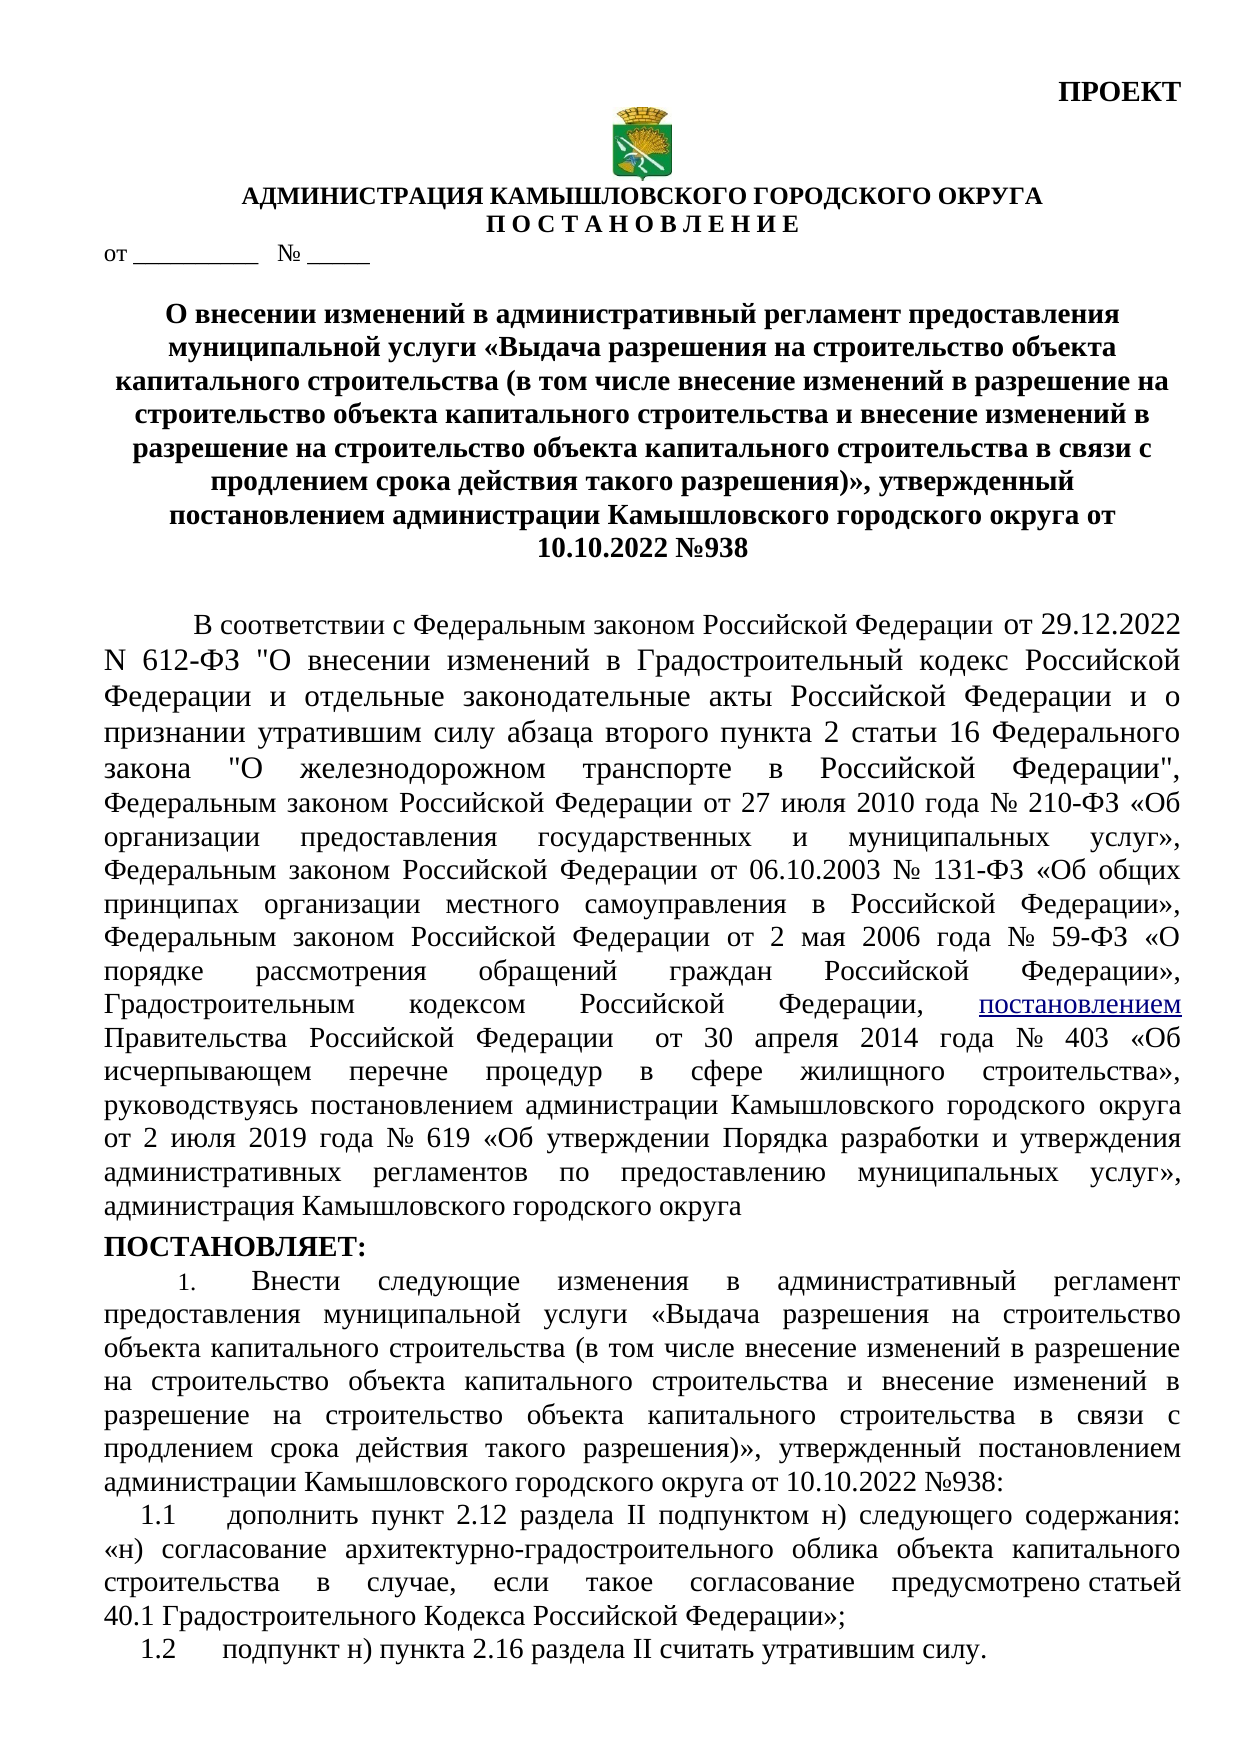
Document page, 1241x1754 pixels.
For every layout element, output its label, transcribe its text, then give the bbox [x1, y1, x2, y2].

text ПРОЕКТ [103, 74, 1181, 107]
list дополнить пункт 2.12 раздела II подпунктом н) следующего содержания: «н) согласование архитектурно-градостроительного облика объекта капитального строительства в случае, если такое согласование предусмотрено статьей 40.1 Градостроительного Кодекса Российской Федерации»; [103, 1497, 1181, 1632]
list подпункт н) пункта 2.16 раздела II считать утратившим силу. [103, 1632, 1181, 1665]
text В соответствии с Федеральным законом Российской Федерации от 29.12.2022 N 612-ФЗ "О внесении изменений в Градостроительный кодекс Российской Федерации и отдельные законодательные акты Российской Федерации и о признании утратившим силу абзаца второго пункта 2 статьи 16 Федерального закона "О железнодорожном транспорте в Российской Федерации", Федеральным законом Российской Федерации от 27 июля 2010 года № 210-ФЗ «Об организации предоставления государственных и муниципальных услуг», Федеральным законом Российской Федерации от 06.10.2003 № 131-ФЗ «Об общих принципах организации местного самоуправления в Российской Федерации», Федеральным законом Российской Федерации от 2 мая 2006 года № 59-ФЗ «О порядке рассмотрения обращений граждан Российской Федерации», Градостроительным кодексом Российской Федерации, постановлением Правительства Российской Федерации от 30 апреля 2014 года № 403 «Об исчерпывающем перечне процедур в сфере жилищного строительства», руководствуясь постановлением администрации Камышловского городского округа от 2 июля 2019 года № 619 «Об утверждении Порядка разработки и утверждения административных регламентов по предоставлению муниципальных услуг», администрация Камышловского городского округа [103, 606, 1181, 1221]
text ПОСТАНОВЛЯЕТ: [103, 1229, 1181, 1263]
text от __________ № _____ [103, 238, 1181, 267]
text О внесении изменений в административный регламент предоставления муниципальной услуги «Выдача разрешения на строительство объекта капитального строительства (в том числе внесение изменений в разрешение на строительство объекта капитального строительства и внесение изменений в разрешение на строительство объекта капитального строительства в связи с продлением срока действия такого разрешения)», утвержденный постановлением администрации Камышловского городского округа от 10.10.2022 №938 [103, 296, 1181, 564]
text П О С Т А Н О В Л Е Н И Е [103, 209, 1181, 238]
text АДМИНИСТРАЦИЯ КАМЫШЛОВСКОГО ГОРОДСКОГО ОКРУГА [103, 181, 1181, 209]
list Внести следующие изменения в административный регламент предоставления муниципальной услуги «Выдача разрешения на строительство объекта капитального строительства (в том числе внесение изменений в разрешение на строительство объекта капитального строительства и внесение изменений в разрешение на строительство объекта капитального строительства в связи с продлением срока действия такого разрешения)», утвержденный постановлением администрации Камышловского городского округа от 10.10.2022 №938: [103, 1263, 1181, 1497]
